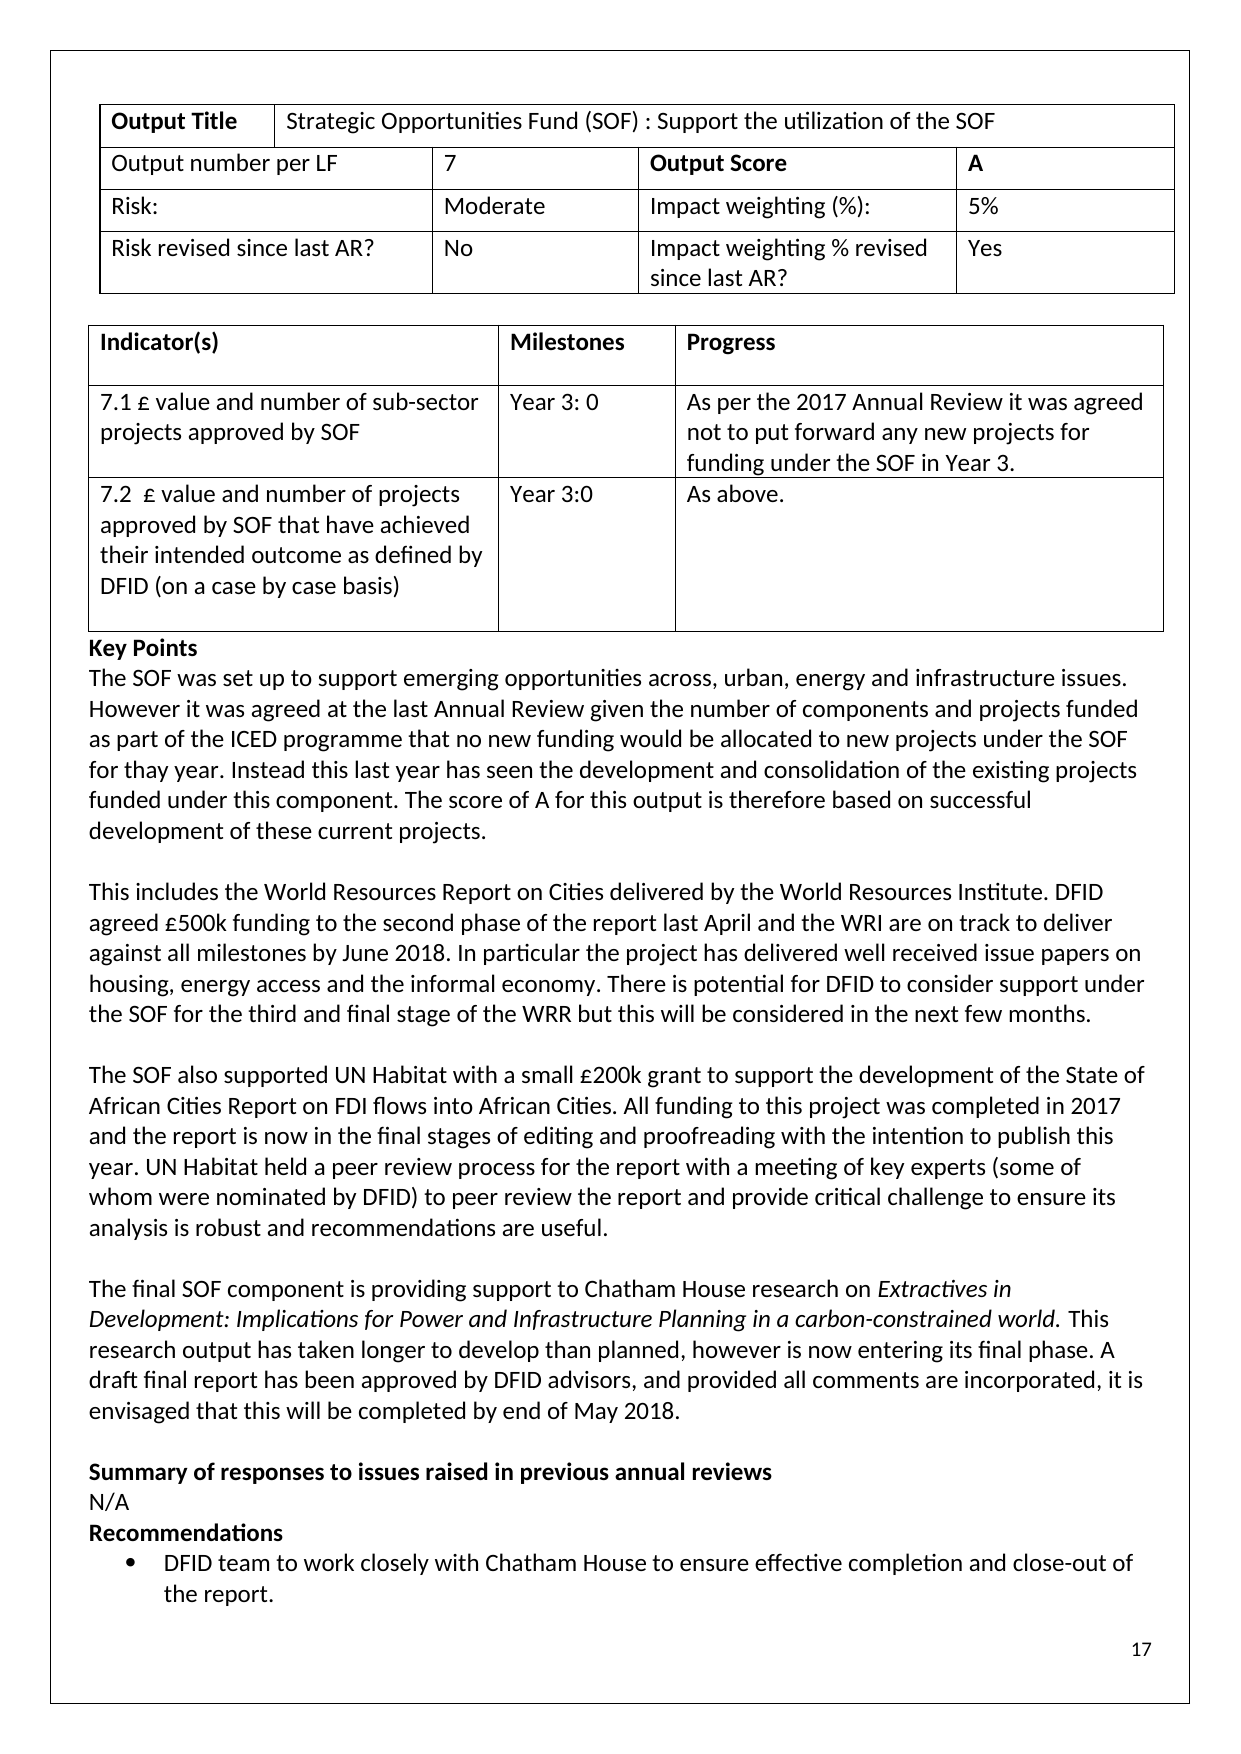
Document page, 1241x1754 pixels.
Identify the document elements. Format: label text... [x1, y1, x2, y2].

table_cell As per the 2017 Annual Review it was agreed not to put forward any new projects for funding under the SOF in Year 3. [676, 386, 1163, 477]
table_cell Year 3: 0 [499, 386, 675, 477]
table_cell Impact weighting % revised since last AR? [639, 232, 956, 293]
table_header Milestones [499, 326, 675, 385]
table_header Strategic Opportunities Fund (SOF) : Support the utilization of the SOF [275, 105, 1174, 147]
text The SOF was set up to support emerging opportunities across, urban, energy and infrastructure issues. However it was agreed at the last Annual Review given the number of components and projects funded as part of the ICED programme that no new funding would be allocated to new projects under the SOF for thay year. Instead this last year has seen the development and consolidation of the existing projects funded under this component. The score of A for this output is therefore based on successful development of these current projects. [89, 662, 1152, 846]
table_cell 7.1 £ value and number of sub-sector projects approved by SOF [89, 386, 498, 477]
table_cell 5% [957, 190, 1174, 231]
text The final SOF component is providing support to Chatham House research on Extractives in Development: Implications for Power and Infrastructure Planning in a carbon-constrained world. This research output has taken longer to develop than planned, however is now entering its final phase. A draft final report has been approved by DFID advisors, and provided all comments are incorporated, it is envisaged that this will be completed by end of May 2018. [89, 1273, 1152, 1426]
table_cell 7.2 £ value and number of projects approved by SOF that have achieved their intended outcome as defined by DFID (on a case by case basis) [89, 478, 498, 631]
table_cell 7 [433, 148, 638, 189]
table_cell Output Score [639, 148, 956, 189]
table_cell Output number per LF [101, 148, 432, 189]
table_cell Year 3:0 [499, 478, 675, 631]
text N/A [89, 1487, 1152, 1517]
table_cell A [957, 148, 1174, 189]
text This includes the World Resources Report on Cities delivered by the World Resources Institute. DFID agreed £500k funding to the second phase of the report last April and the WRI are on track to deliver against all milestones by June 2018. In particular the project has delivered well received issue papers on housing, energy access and the informal economy. There is potential for DFID to consider support under the SOF for the third and final stage of the WRR but this will be considered in the next few months. [89, 876, 1152, 1029]
table_cell Yes [957, 232, 1174, 293]
table_cell As above. [676, 478, 1163, 631]
text Key Points [89, 632, 1152, 662]
table_header Progress [676, 326, 1163, 385]
text Recommendations [89, 1517, 1152, 1548]
text Summary of responses to issues raised in previous annual reviews [89, 1456, 1152, 1487]
table_header Indicator(s) [89, 326, 498, 385]
table_cell Impact weighting (%): [639, 190, 956, 231]
table_cell Moderate [433, 190, 638, 231]
table_header Output Title [101, 105, 274, 147]
table_cell Risk: [101, 190, 432, 231]
table_cell Risk revised since last AR? [101, 232, 432, 293]
text The SOF also supported UN Habitat with a small £200k grant to support the development of the State of African Cities Report on FDI flows into African Cities. All funding to this project was completed in 2017 and the report is now in the final stages of editing and proofreading with the intention to publish this year. UN Habitat held a peer review process for the report with a meeting of key experts (some of whom were nominated by DFID) to peer review the report and provide critical challenge to ensure its analysis is robust and recommendations are useful. [89, 1059, 1152, 1242]
list DFID team to work closely with Chatham House to ensure effective completion and close-out of the report. [126, 1548, 1152, 1609]
table_cell No [433, 232, 638, 293]
